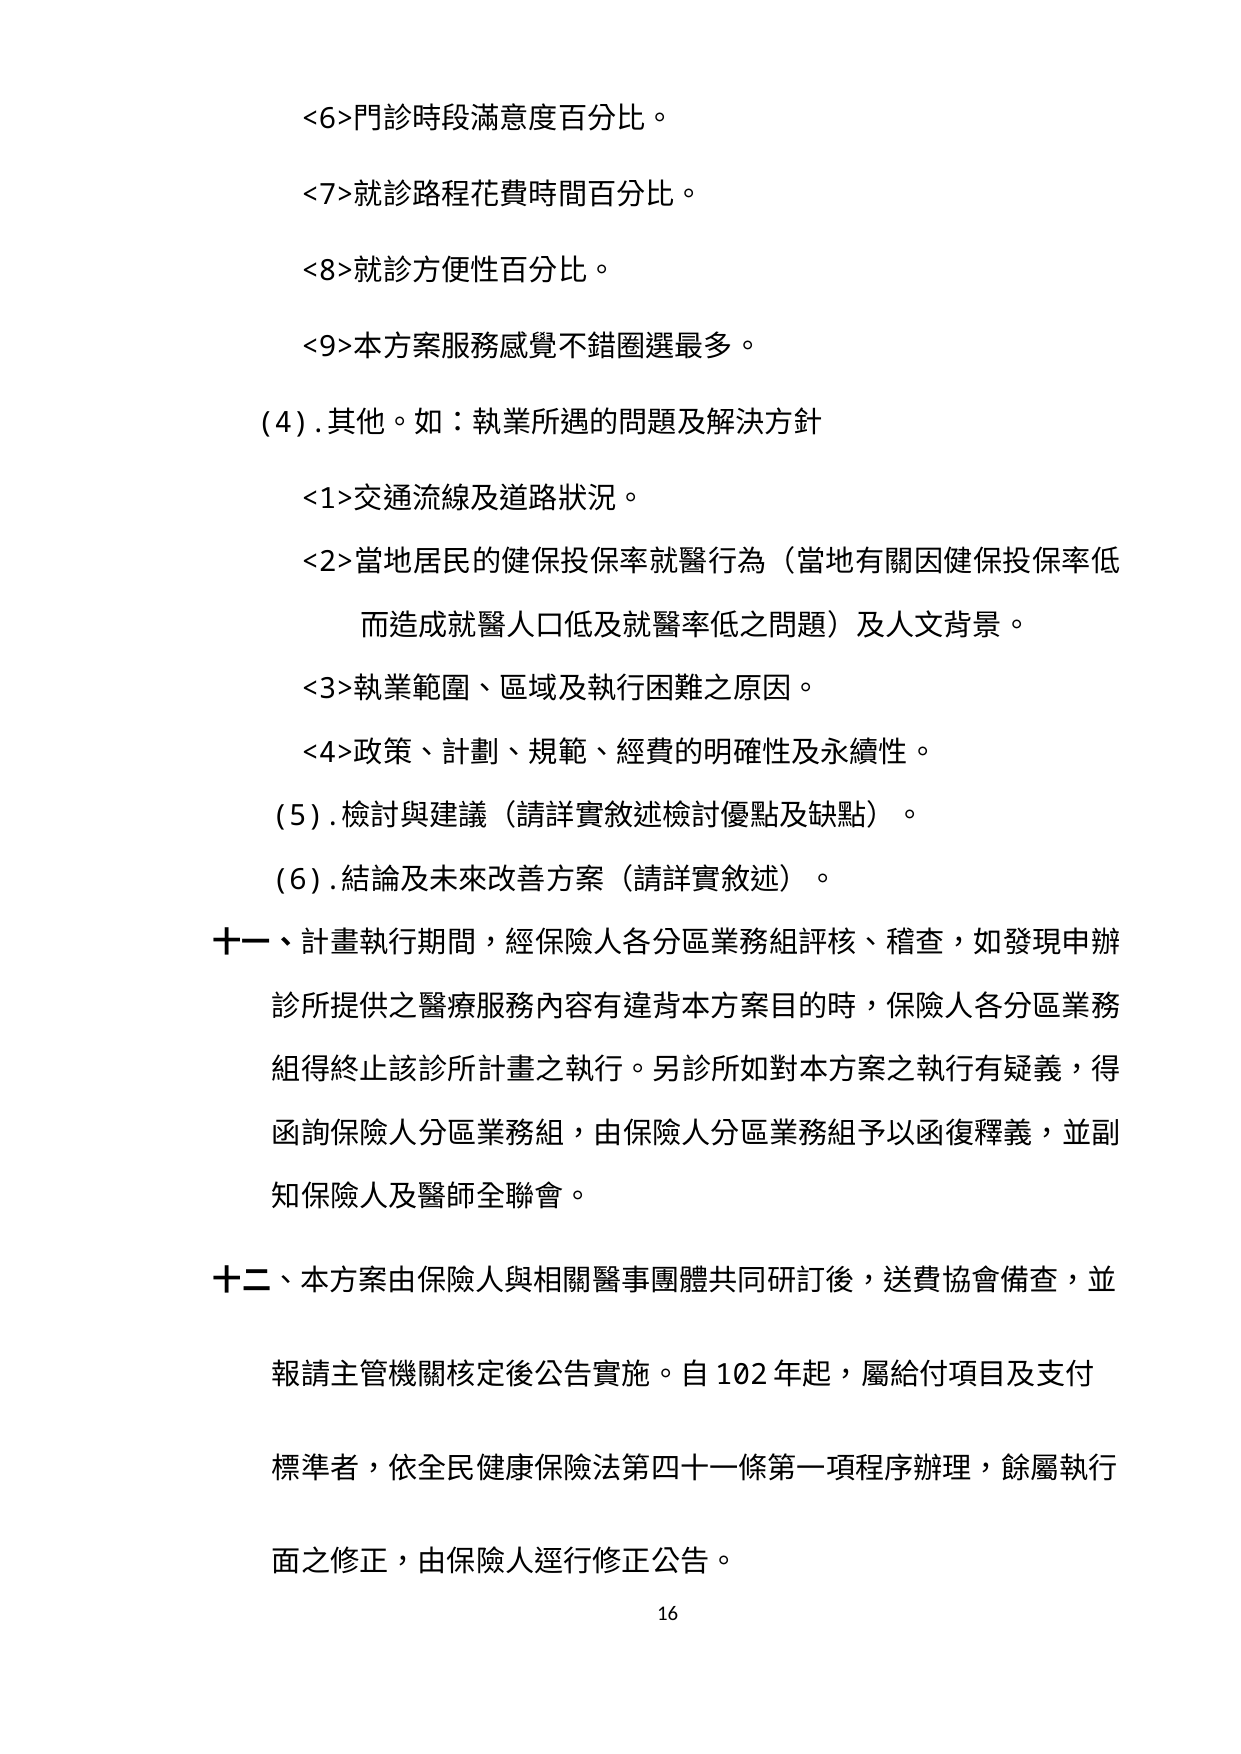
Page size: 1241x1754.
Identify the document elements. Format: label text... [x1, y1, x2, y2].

text <3>執業範圍、區域及執行困難之原因。 [301, 665, 1122, 707]
text <4>政策、計劃、規範、經費的明確性及永續性。 [301, 728, 1122, 771]
text <7>就診路程花費時間百分比。 [301, 170, 1122, 213]
text <6>門診時段滿意度百分比。 [301, 94, 1122, 137]
text <1>交通流線及道路狀況。 [301, 474, 1122, 517]
text <9>本方案服務感覺不錯圈選最多。 [301, 322, 1122, 365]
text <2>當地居民的健保投保率就醫行為（當地有關因健保投保率低而造成就醫人口低及就醫率低之問題）及人文背景。 [301, 538, 1122, 644]
text (5).檢討與建議（請詳實敘述檢討優點及缺點）。 [212, 792, 1122, 834]
text (6).結論及未來改善方案（請詳實敘述）。 [262, 856, 1122, 898]
text <8>就診方便性百分比。 [301, 246, 1122, 289]
text 十二、本方案由保險人與相關醫事團體共同研訂後，送費協會備查，並報請主管機關核定後公告實施。自102年起，屬給付項目及支付標準者，依全民健康保險法第四十一條第一項程序辦理，餘屬執行面之修正，由保險人逕行修正公告。 [213, 1236, 1122, 1580]
text 十一、計畫執行期間，經保險人各分區業務組評核、稽查，如發現申辦診所提供之醫療服務內容有違背本方案目的時，保險人各分區業務組得終止該診所計畫之執行。另診所如對本方案之執行有疑義，得函詢保險人分區業務組，由保險人分區業務組予以函復釋義，並副知保險人及醫師全聯會。 [212, 919, 1122, 1215]
text (4).其他。如：執業所遇的問題及解決方針 [237, 398, 1122, 441]
